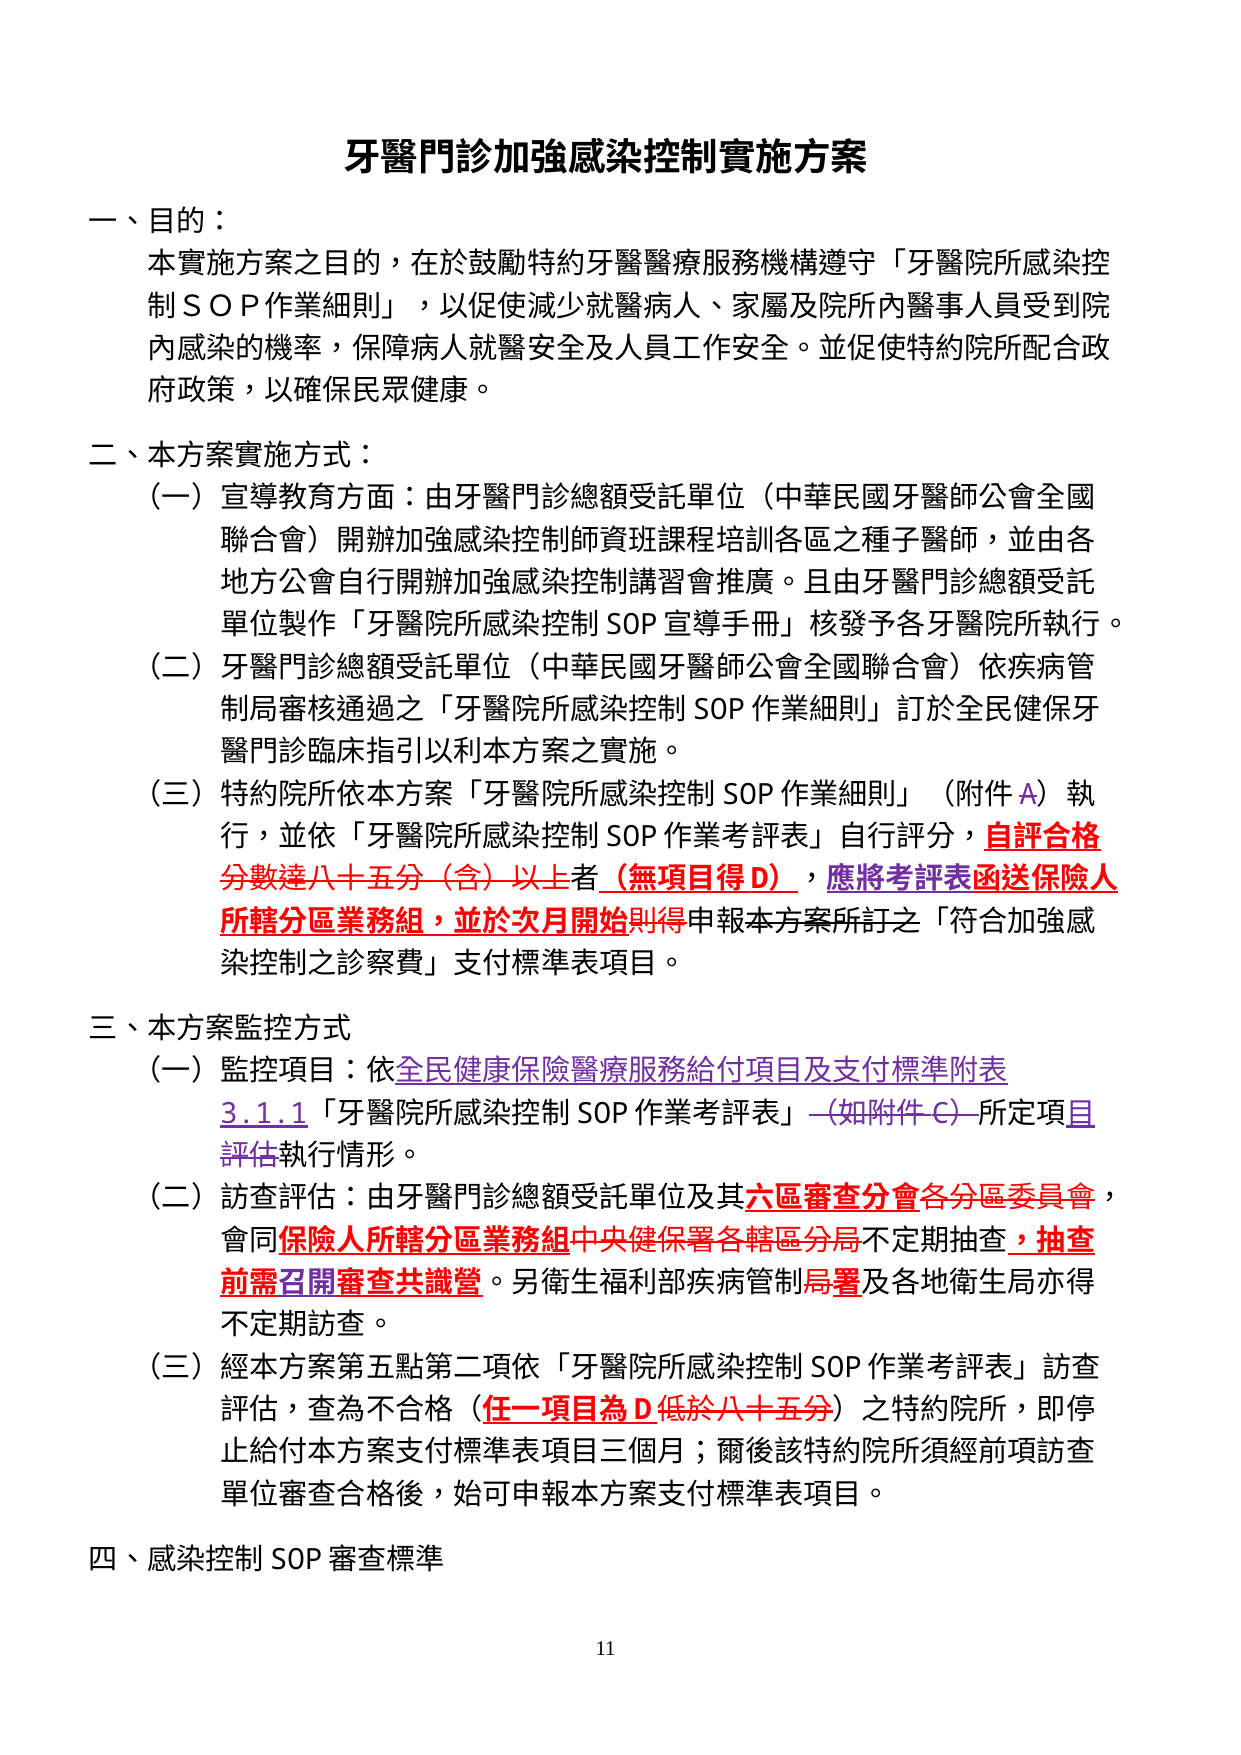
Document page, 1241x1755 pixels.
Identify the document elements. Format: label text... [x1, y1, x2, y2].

text （三）經本方案第五點第二項依「牙醫院所感染控制SOP作業考評表」訪查評估，查為不合格（任一項目為D低於八十五分）之特約院所，即停止給付本方案支付標準表項目三個月；爾後該特約院所須經前項訪查單位審查合格後，始可申報本方案支付標準表項目。 [132, 1343, 1122, 1512]
text 本實施方案之目的，在於鼓勵特約牙醫醫療服務機構遵守「牙醫院所感染控制ＳＯＰ作業細則」，以促使減少就醫病人、家屬及院所內醫事人員受到院內感染的機率，保障病人就醫安全及人員工作安全。並促使特約院所配合政府政策，以確保民眾健康。 [148, 240, 1122, 409]
text 四、感染控制SOP審查標準 [89, 1535, 1122, 1578]
text 一、目的： [89, 197, 1122, 240]
text （一）監控項目：依全民健康保險醫療服務給付項目及支付標準附表3.1.1「牙醫院所感染控制SOP作業考評表」（如附件C）所定項目評估執行情形。 [132, 1047, 1122, 1174]
text （二）牙醫門診總額受託單位（中華民國牙醫師公會全國聯合會）依疾病管制局審核通過之「牙醫院所感染控制SOP作業細則」訂於全民健保牙醫門診臨床指引以利本方案之實施。 [132, 643, 1122, 770]
text 二、本方案實施方式： [89, 432, 1122, 474]
text 牙醫門診加強感染控制實施方案 [89, 112, 1122, 175]
text （二）訪查評估：由牙醫門診總額受託單位及其六區審查分會各分區委員會，會同保險人所轄分區業務組中央健保署各轄區分局不定期抽查，抽查前需召開審查共識營。另衛生福利部疾病管制局署及各地衛生局亦得不定期訪查。 [132, 1174, 1122, 1343]
text 三、本方案監控方式 [89, 1005, 1122, 1047]
text （三）特約院所依本方案「牙醫院所感染控制SOP作業細則」（附件A）執行，並依「牙醫院所感染控制SOP作業考評表」自行評分，自評合格分數達八十五分（含）以上者（無項目得D），應將考評表函送保險人所轄分區業務組，並於次月開始則得申報本方案所訂之「符合加強感染控制之診察費」支付標準表項目。 [132, 770, 1122, 982]
text （一）宣導教育方面：由牙醫門診總額受託單位（中華民國牙醫師公會全國聯合會）開辦加強感染控制師資班課程培訓各區之種子醫師，並由各地方公會自行開辦加強感染控制講習會推廣。且由牙醫門診總額受託單位製作「牙醫院所感染控制SOP宣導手冊」核發予各牙醫院所執行。 [132, 474, 1122, 643]
